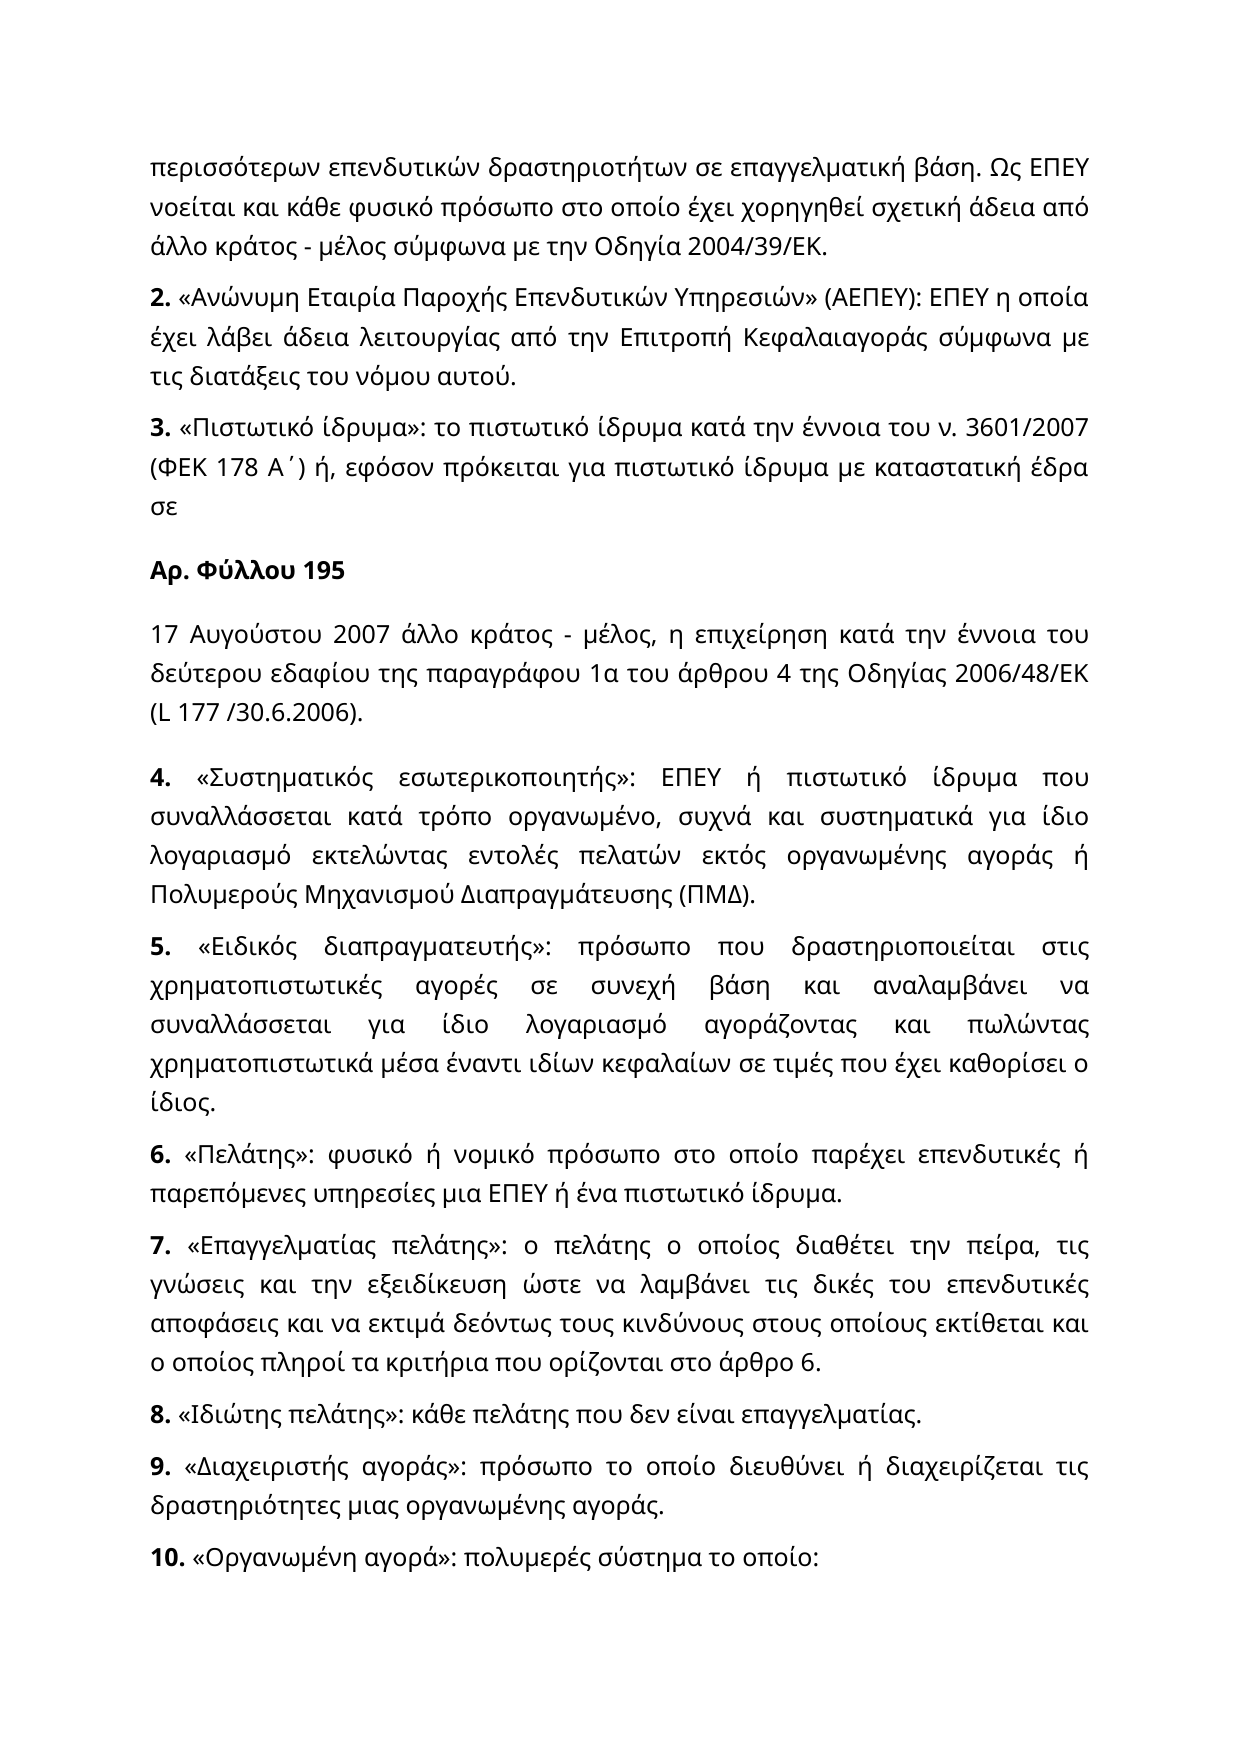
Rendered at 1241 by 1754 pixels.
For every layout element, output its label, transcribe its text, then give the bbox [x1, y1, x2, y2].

text 6. «Πελάτης»: φυσικό ή νομικό πρόσωπο στο οποίο παρέχει επενδυτικές ή παρεπόμενες υπηρεσίες μια ΕΠΕΥ ή ένα πιστωτικό ίδρυμα. [150, 1137, 1090, 1210]
text 10. «Οργανωμένη αγορά»: πολυμερές σύστημα το οποίο: [150, 1539, 1090, 1573]
text 2. «Ανώνυμη Εταιρία Παροχής Επενδυτικών Υπηρεσιών» (ΑΕΠΕΥ): ΕΠΕΥ η οποία έχει λάβει άδεια λειτουργίας από την Επιτροπή Κεφαλαιαγοράς σύμφωνα με τις διατάξεις του νόμου αυτού. [150, 280, 1090, 392]
text 5. «Ειδικός διαπραγματευτής»: πρόσωπο που δραστηριοποιείται στις χρηματοπιστωτικές αγορές σε συνεχή βάση και αναλαμβάνει να συναλλάσσεται για ίδιο λογαριασμό αγοράζοντας και πωλώντας χρηματοπιστωτικά μέσα έναντι ιδίων κεφαλαίων σε τιμές που έχει καθορίσει ο ίδιος. [150, 928, 1090, 1119]
text 3. «Πιστωτικό ίδρυμα»: το πιστωτικό ίδρυμα κατά την έννοια του ν. 3601/2007 (ΦΕΚ 178 Α΄) ή, εφόσον πρόκειται για πιστωτικό ίδρυμα με καταστατική έδρα σε [150, 410, 1090, 522]
text 8. «Ιδιώτης πελάτης»: κάθε πελάτης που δεν είναι επαγγελματίας. [150, 1397, 1090, 1431]
text περισσότερων επενδυτικών δραστηριοτήτων σε επαγγελματική βάση. Ως ΕΠΕΥ νοείται και κάθε φυσικό πρόσωπο στο οποίο έχει χορηγηθεί σχετική άδεια από άλλο κράτος - μέλος σύμφωνα με την Οδηγία 2004/39/ΕΚ. [150, 150, 1090, 262]
text 7. «Επαγγελματίας πελάτης»: ο πελάτης ο οποίος διαθέτει την πείρα, τις γνώσεις και την εξειδίκευση ώστε να λαμβάνει τις δικές του επενδυτικές αποφάσεις και να εκτιμά δεόντως τους κινδύνους στους οποίους εκτίθεται και ο οποίος πληροί τα κριτήρια που ορίζονται στο άρθρο 6. [150, 1227, 1090, 1379]
text 4. «Συστηματικός εσωτερικοποιητής»: ΕΠΕΥ ή πιστωτικό ίδρυμα που συναλλάσσεται κατά τρόπο οργανωμένο, συχνά και συστηματικά για ίδιο λογαριασμό εκτελώντας εντολές πελατών εκτός οργανωμένης αγοράς ή Πολυμερούς Μηχανισμού Διαπραγμάτευσης (ΠΜΔ). [150, 759, 1090, 911]
text 17 Αυγούστου 2007 άλλο κράτος - μέλος, η επιχείρηση κατά την έννοια του δεύτερου εδαφίου της παραγράφου 1α του άρθρου 4 της Οδηγίας 2006/48/ΕΚ (L 177 /30.6.2006). [150, 617, 1090, 729]
text 9. «Διαχειριστής αγοράς»: πρόσωπο το οποίο διευθύνει ή διαχειρίζεται τις δραστηριότητες μιας οργανωμένης αγοράς. [150, 1448, 1090, 1522]
text Αρ. Φύλλου 195 [150, 552, 1090, 587]
